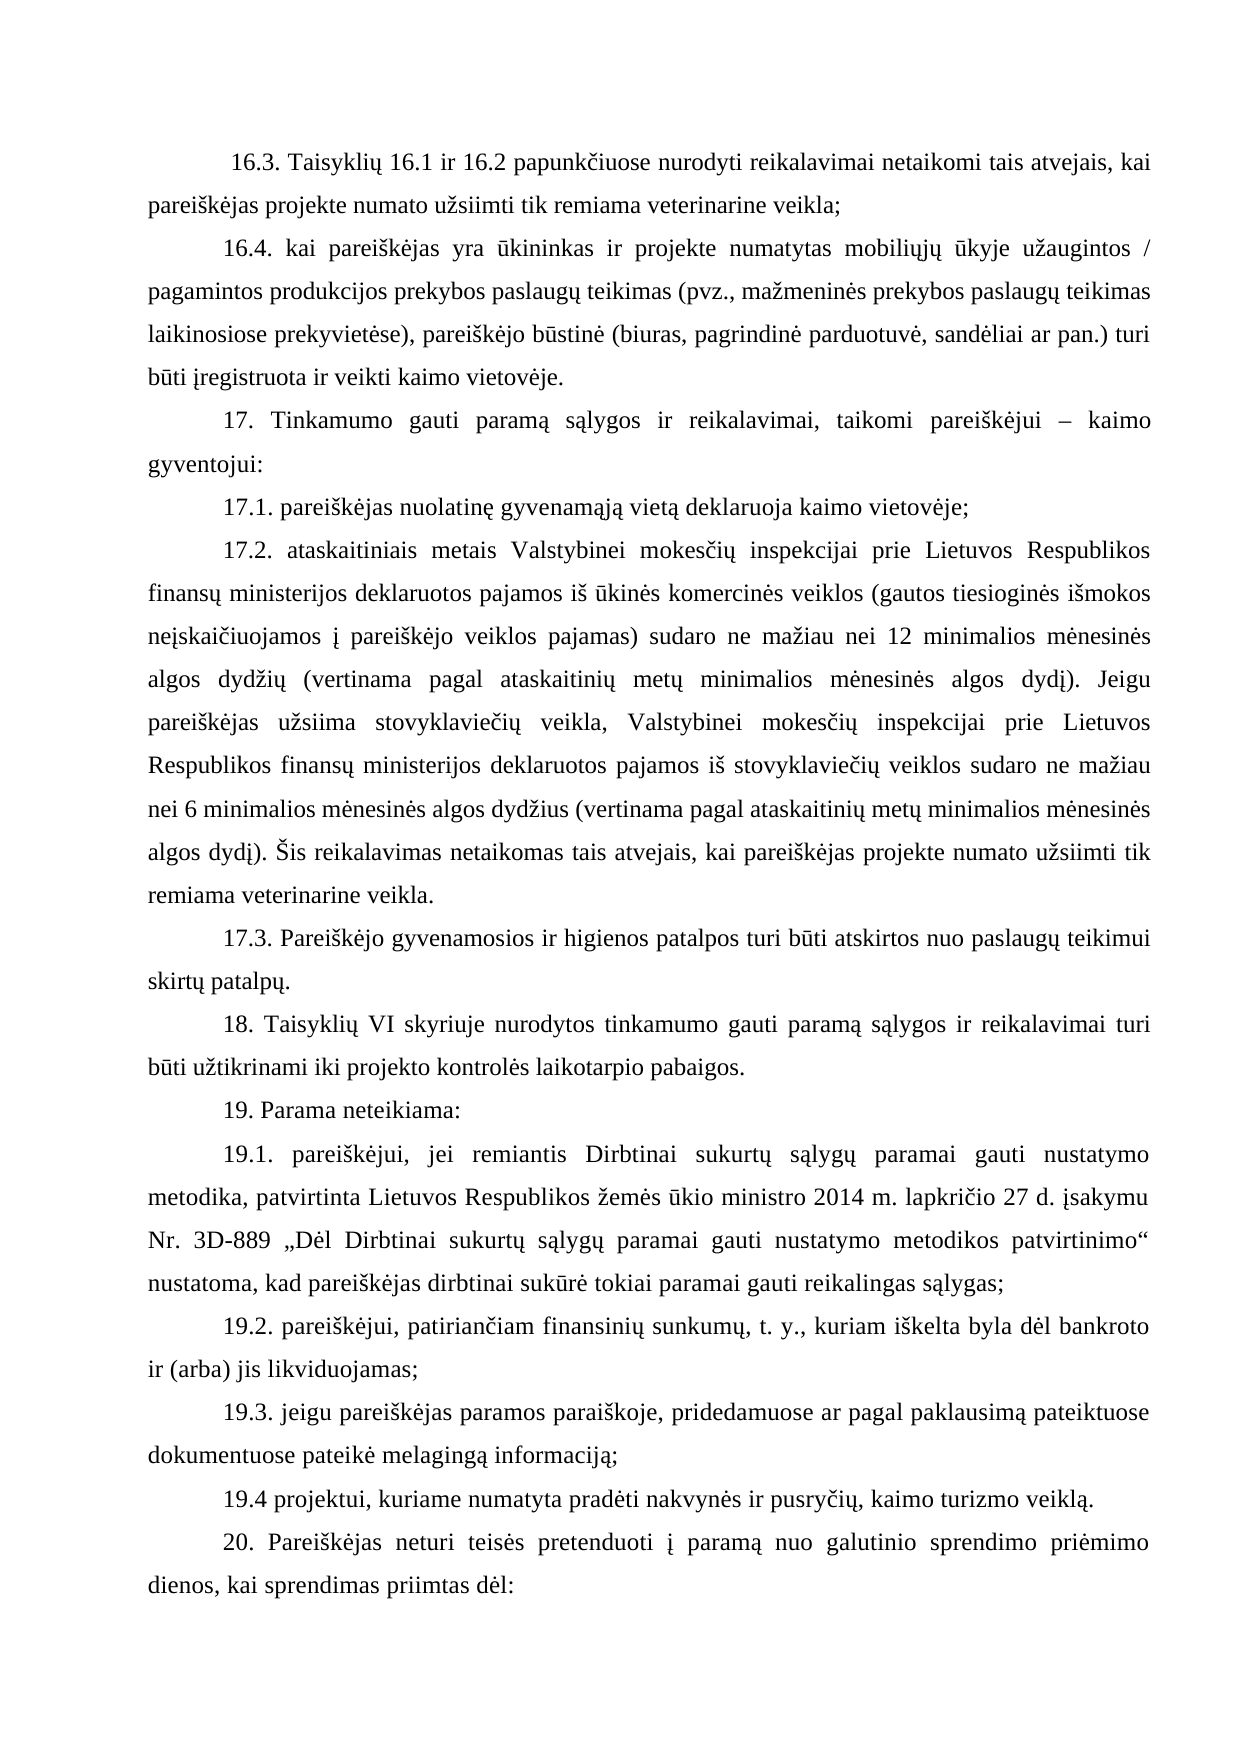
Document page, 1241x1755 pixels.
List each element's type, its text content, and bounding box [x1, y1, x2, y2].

text 17.2. ataskaitiniais metais Valstybinei mokesčių inspekcijai prie Lietuvos Respublikos finansų ministerijos deklaruotos pajamos iš ūkinės komercinės veiklos (gautos tiesioginės išmokos neįskaičiuojamos į pareiškėjo veiklos pajamas) sudaro ne mažiau nei 12 minimalios mėnesinės algos dydžių (vertinama pagal ataskaitinių metų minimalios mėnesinės algos dydį). Jeigu pareiškėjas užsiima stovyklaviečių veikla, Valstybinei mokesčių inspekcijai prie Lietuvos Respublikos finansų ministerijos deklaruotos pajamos iš stovyklaviečių veiklos sudaro ne mažiau nei 6 minimalios mėnesinės algos dydžius (vertinama pagal ataskaitinių metų minimalios mėnesinės algos dydį). Šis reikalavimas netaikomas tais atvejais, kai pareiškėjas projekte numato užsiimti tik remiama veterinarine veikla. [148, 535, 1152, 909]
text 19.2. pareiškėjui, patiriančiam finansinių sunkumų, t. y., kuriam iškelta byla dėl bankroto ir (arba) jis likviduojamas; [148, 1311, 1152, 1383]
text 19.1. pareiškėjui, jei remiantis Dirbtinai sukurtų sąlygų paramai gauti nustatymo metodika, patvirtinta Lietuvos Respublikos žemės ūkio ministro 2014 m. lapkričio 27 d. įsakymu Nr. 3D-889 „Dėl Dirbtinai sukurtų sąlygų paramai gauti nustatymo metodikos patvirtinimo“ nustatoma, kad pareiškėjas dirbtinai sukūrė tokiai paramai gauti reikalingas sąlygas; [148, 1139, 1152, 1297]
text 17. Tinkamumo gauti paramą sąlygos ir reikalavimai, taikomi pareiškėjui – kaimo gyventojui: [148, 406, 1152, 477]
text 17.3. Pareiškėjo gyvenamosios ir higienos patalpos turi būti atskirtos nuo paslaugų teikimui skirtų patalpų. [148, 923, 1152, 995]
text 16.4. kai pareiškėjas yra ūkininkas ir projekte numatytas mobiliųjų ūkyje užaugintos / pagamintos produkcijos prekybos paslaugų teikimas (pvz., mažmeninės prekybos paslaugų teikimas laikinosiose prekyvietėse), pareiškėjo būstinė (biuras, pagrindinė parduotuvė, sandėliai ar pan.) turi būti įregistruota ir veikti kaimo vietovėje. [148, 233, 1152, 391]
text 18. Taisyklių VI skyriuje nurodytos tinkamumo gauti paramą sąlygos ir reikalavimai turi būti užtikrinami iki projekto kontrolės laikotarpio pabaigos. [148, 1009, 1152, 1081]
text 19.4 projektui, kuriame numatyta pradėti nakvynės ir pusryčių, kaimo turizmo veiklą. [148, 1484, 1152, 1512]
text 19. Parama neteikiama: [148, 1096, 1152, 1124]
text 17.1. pareiškėjas nuolatinę gyvenamąją vietą deklaruoja kaimo vietovėje; [148, 492, 1152, 521]
text 16.3. Taisyklių 16.1 ir 16.2 papunkčiuose nurodyti reikalavimai netaikomi tais atvejais, kai pareiškėjas projekte numato užsiimti tik remiama veterinarine veikla; [148, 147, 1152, 219]
text 19.3. jeigu pareiškėjas paramos paraiškoje, pridedamuose ar pagal paklausimą pateiktuose dokumentuose pateikė melagingą informaciją; [148, 1397, 1152, 1469]
text 20. Pareiškėjas neturi teisės pretenduoti į paramą nuo galutinio sprendimo priėmimo dienos, kai sprendimas priimtas dėl: [148, 1527, 1152, 1599]
